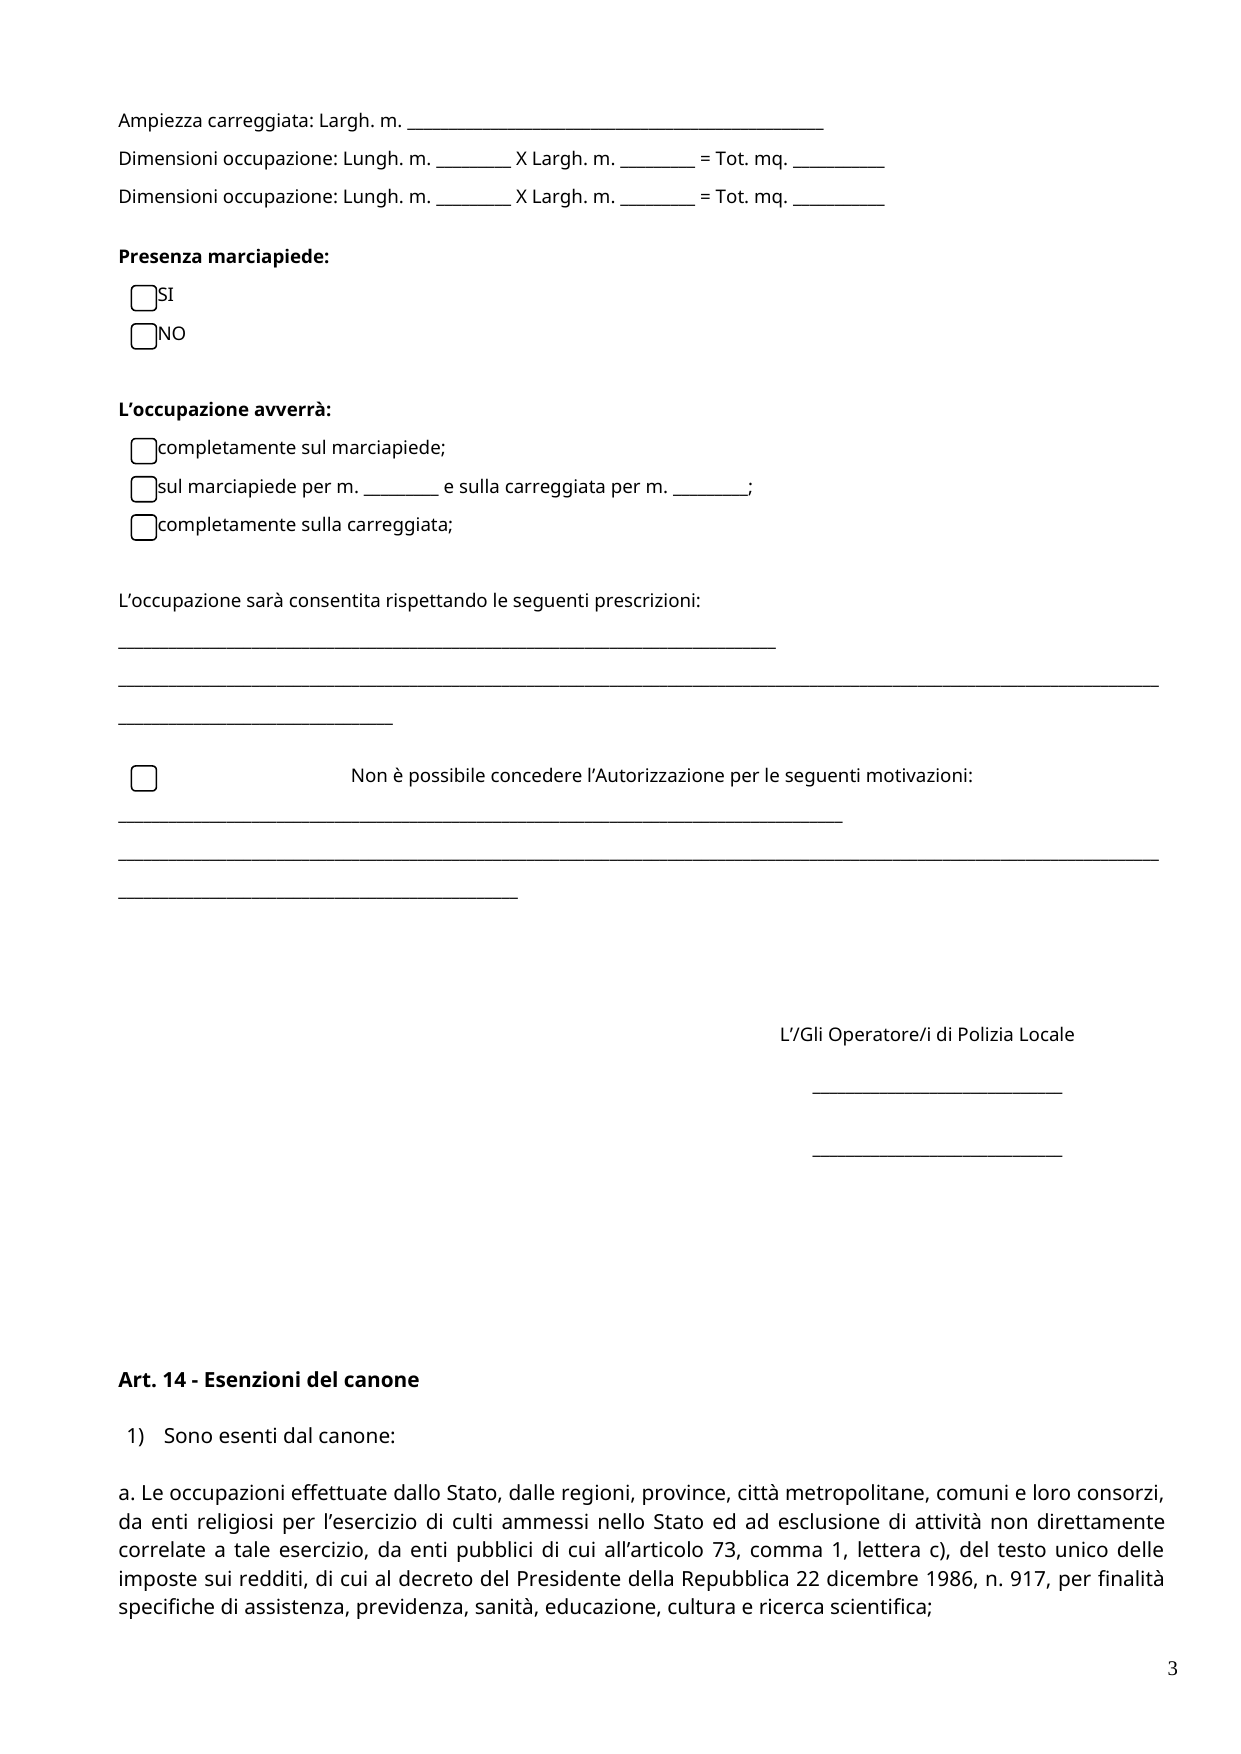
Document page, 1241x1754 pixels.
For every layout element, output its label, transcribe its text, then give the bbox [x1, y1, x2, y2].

text a. Le occupazioni effettuate dallo Stato, dalle regioni, province, città metropolitane, comuni e loro consorzi, da enti religiosi per l’esercizio di culti ammessi nello Stato ed ad esclusione di attività non direttamente correlate a tale esercizio, da enti pubblici di cui all’articolo 73, comma 1, lettera c), del testo unico delle imposte sui redditi, di cui al decreto del Presidente della Repubblica 22 dicembre 1986, n. 917, per finalità specifiche di assistenza, previdenza, sanità, educazione, cultura e ricerca scientifica; [118, 1478, 1167, 1621]
text Presenza marciapiede: [118, 243, 1167, 269]
text ______________________________________________________________________________________________________________________________________________________________ [118, 664, 1167, 728]
text NO [118, 320, 1167, 346]
text SI [118, 282, 1167, 307]
text L’/Gli Operatore/i di Polizia Locale [561, 1021, 1167, 1047]
text L’occupazione avverrà: [118, 396, 1167, 422]
text Art. 14 - Esenzioni del canone [118, 1365, 1167, 1393]
text L’occupazione sarà consentita rispettando le seguenti prescrizioni: [118, 588, 1167, 613]
text _______________________________________________________________________________________ [118, 800, 1167, 826]
text _____________________________________________________________________________________________________________________________________________________________________________ [118, 838, 1167, 902]
list Sono esenti dal canone: [126, 1422, 1167, 1450]
text Dimensioni occupazione: Lungh. m. _________ X Largh. m. _________ = Tot. mq. ___________ [118, 146, 1167, 171]
text Ampiezza carreggiata: Largh. m. __________________________________________________ [118, 107, 1167, 133]
text _______________________________________________________________________________ [118, 626, 1167, 651]
text ______________________________ [118, 1071, 1167, 1097]
text ______________________________ [118, 1134, 1167, 1160]
text Dimensioni occupazione: Lungh. m. _________ X Largh. m. _________ = Tot. mq. ___________ [118, 184, 1167, 209]
text completamente sulla carreggiata; [118, 511, 1167, 537]
text sul marciapiede per m. _________ e sulla carreggiata per m. _________; [118, 473, 1167, 498]
text Non è possibile concedere l’Autorizzazione per le seguenti motivazioni: [118, 762, 1167, 788]
text completamente sul marciapiede; [118, 435, 1167, 460]
